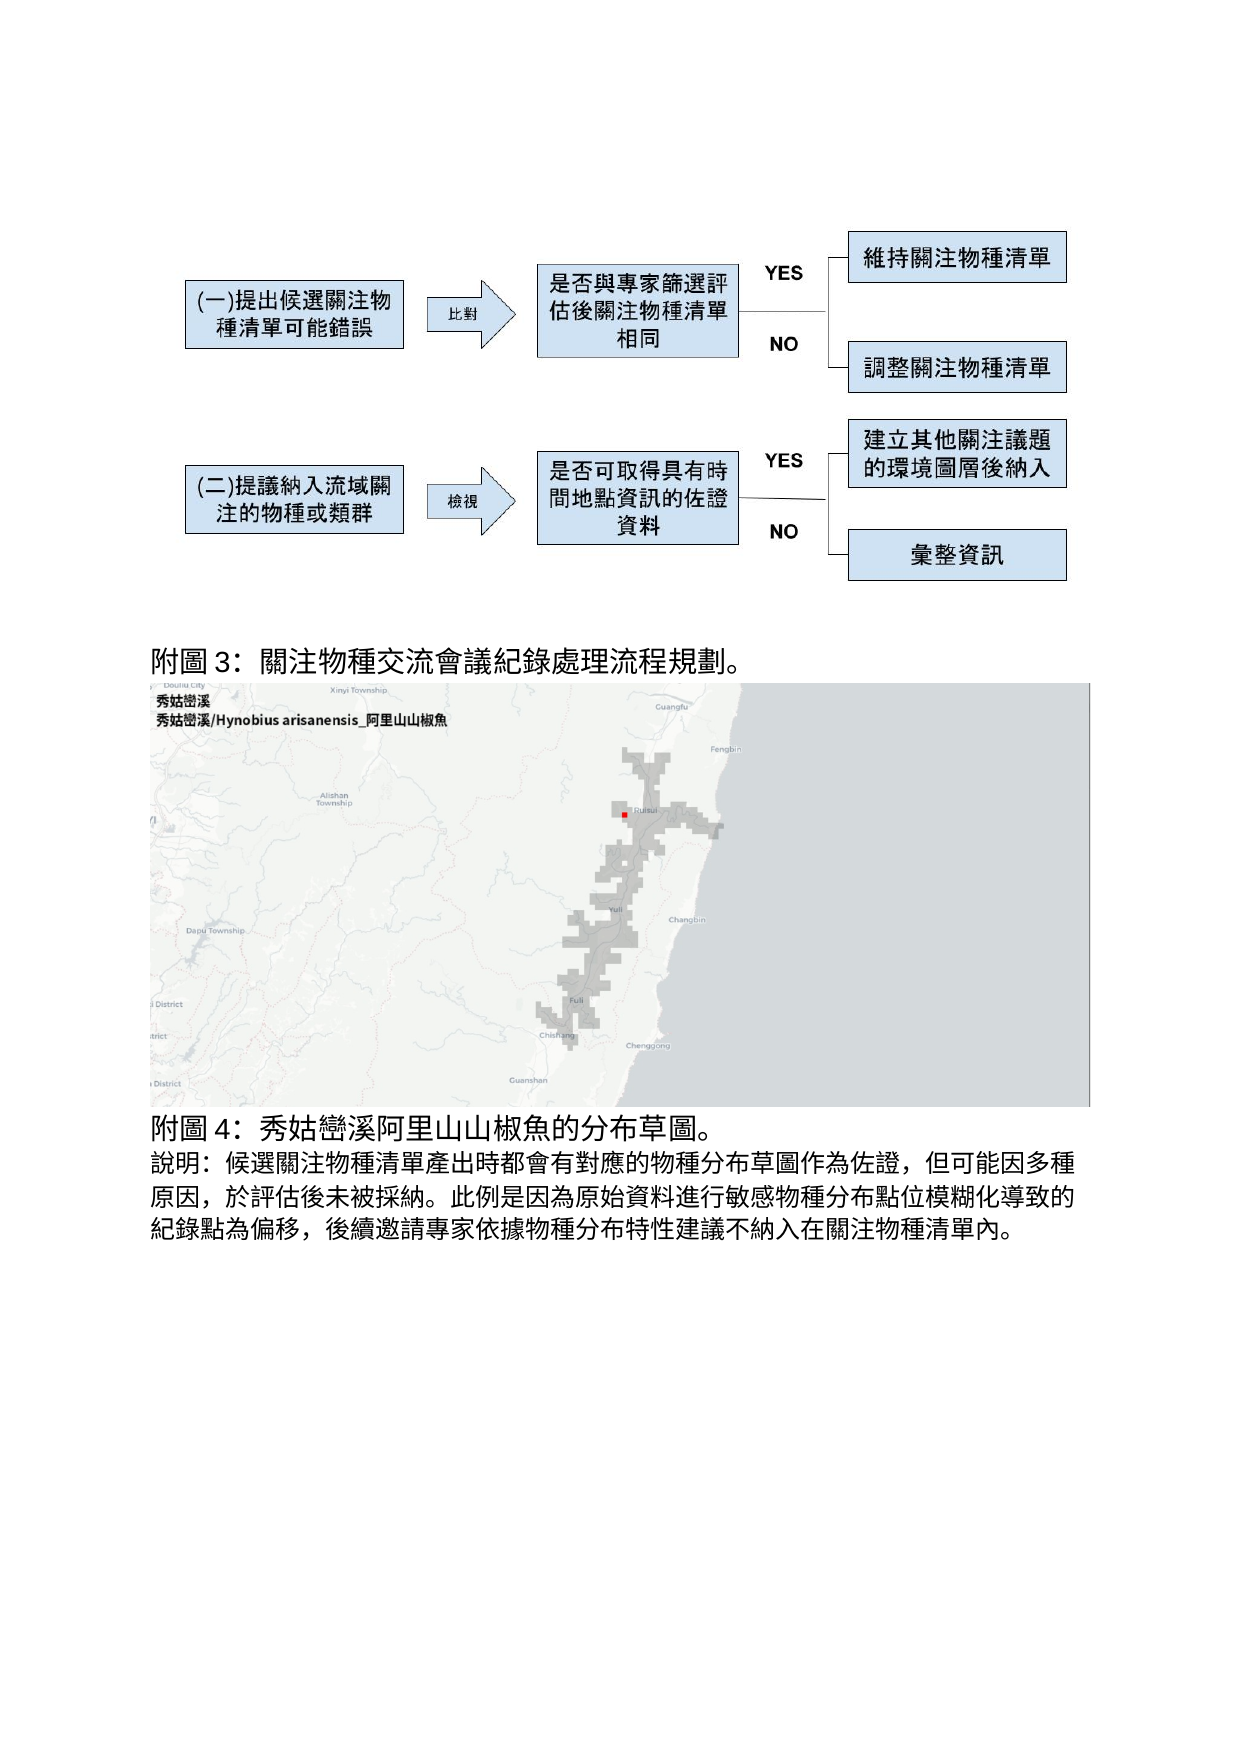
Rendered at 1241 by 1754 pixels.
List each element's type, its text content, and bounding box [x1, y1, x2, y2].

picture [150, 180, 1114, 641]
text 附圖3：關注物種交流會議紀錄處理流程規劃。 [150, 641, 1090, 679]
picture [150, 683, 1091, 1107]
text 附圖4：秀姑巒溪阿里山山椒魚的分布草圖。 說明：候選關注物種清單產出時都會有對應的物種分布草圖作為佐證，但可能因多種原因，於評估後未被採納。此例是因為原始資料進行敏感物種分布點位模糊化導致的紀錄點為偏移，後續邀請專家依據物種分布特性建議不納入在關注物種清單內。 [150, 1107, 1090, 1244]
